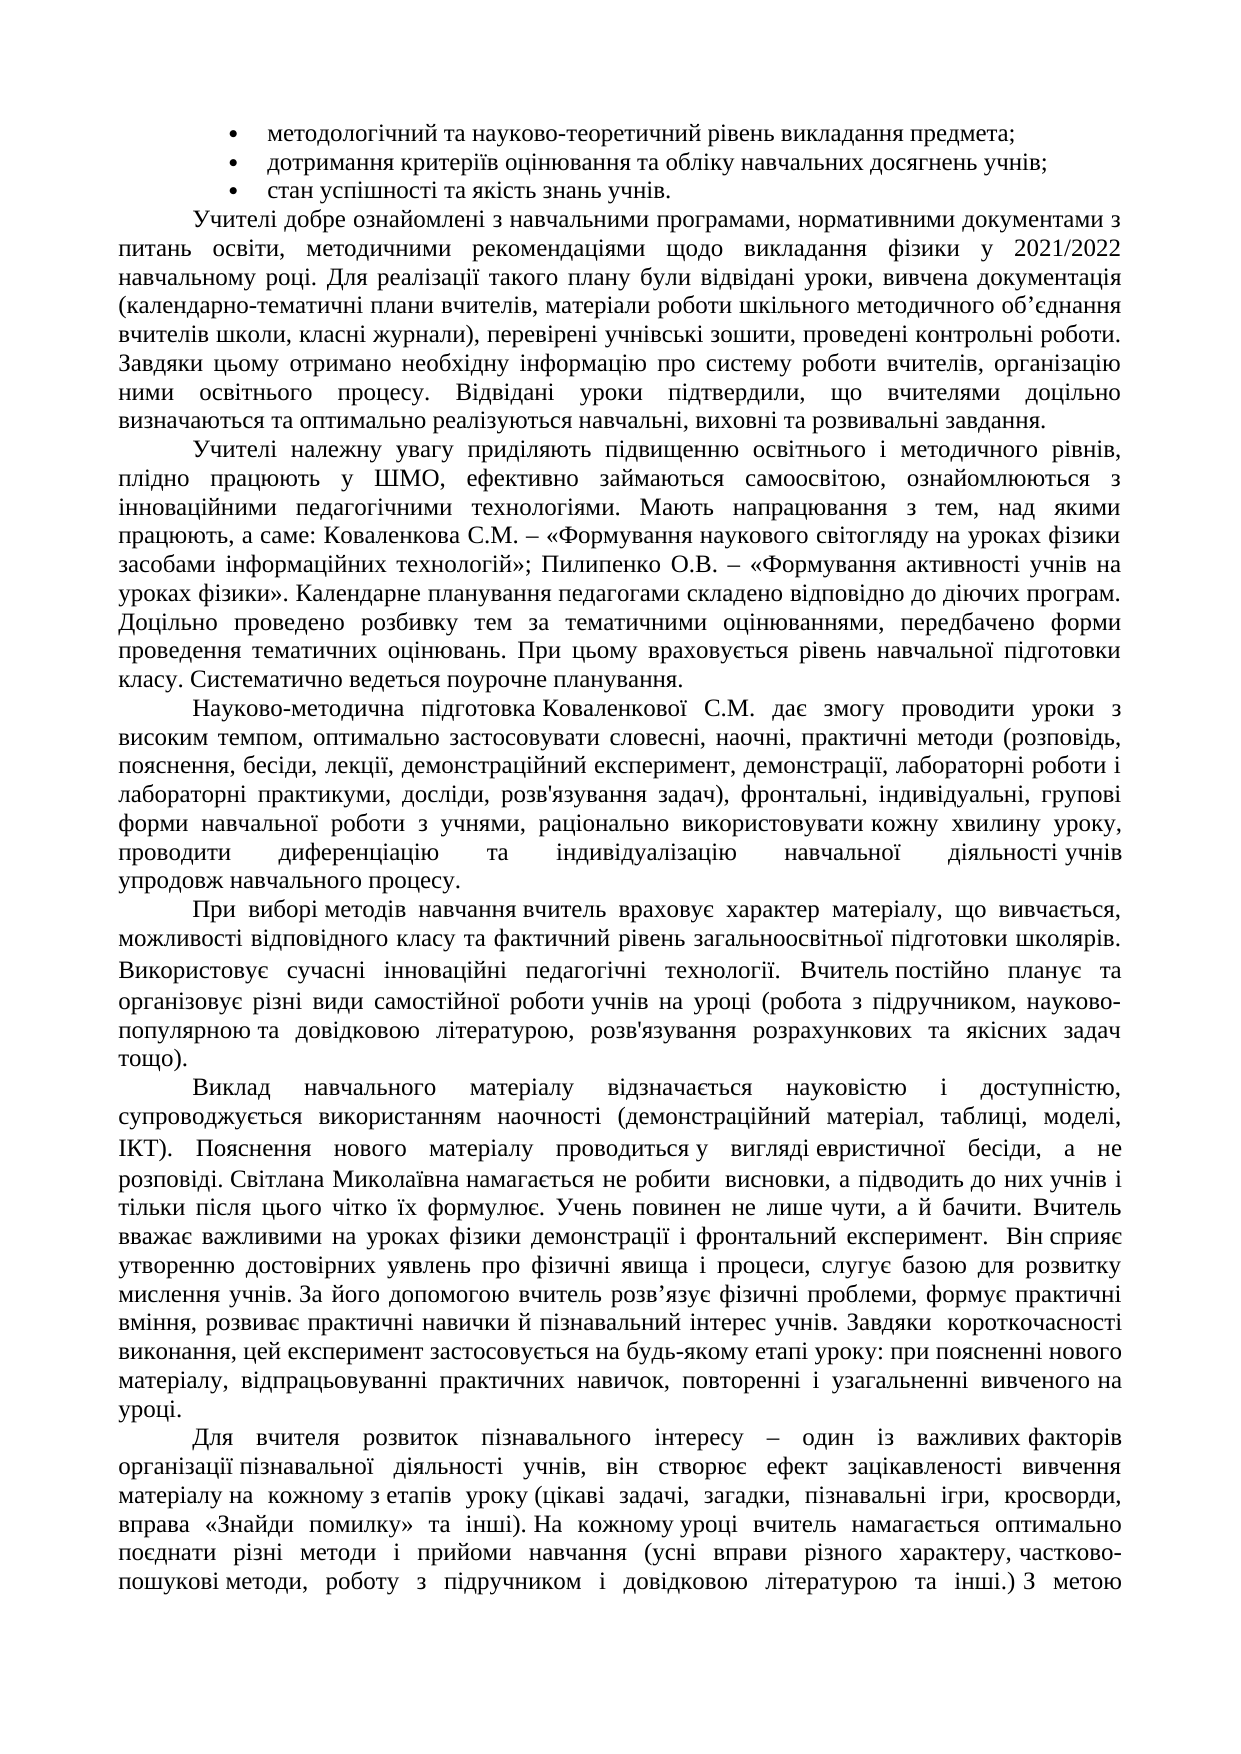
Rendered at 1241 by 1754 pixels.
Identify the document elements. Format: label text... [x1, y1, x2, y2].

list стан успішності та якість знань учнів. [156, 176, 1122, 204]
text Учителі добре ознайомлені з навчальними програмами, нормативними документами з питань освіти, методичними рекомендаціями щодо викладання фізики у 2021/2022 навчальному році. Для реалізації такого плану були відвідані уроки, вивчена документація (календарно-тематичні плани вчителів, матеріали роботи шкільного методичного об’єднання вчителів школи, класні журнали), перевірені учнівські зошити, проведені контрольні роботи. Завдяки цьому отримано необхідну інформацію про систему роботи вчителів, організацію ними освітнього процесу. Відвідані уроки підтвердили, що вчителями доцільно визначаються та оптимально реалізуються навчальні, виховні та розвивальні завдання. [118, 204, 1122, 434]
text Виклад навчального матеріалу відзначається науковістю і доступністю, супроводжується використанням наочності (демонстраційний матеріал, таблиці, моделі, ІКТ). Пояснення нового матеріалу проводиться у вигляді евристичної бесіди, а не розповіді. Світлана Миколаївна намагається не робити висновки, а підводить до них учнів і тільки після цього чітко їх формулює. Учень повинен не лише чути, а й бачити. Вчитель вважає важливими на уроках фізики демонстрації і фронтальний експеримент. Він сприяє утворенню достовірних уявлень про фізичні явища і процеси, слугує базою для розвитку мислення учнів. За його допомогою вчитель розв’язує фізичні проблеми, формує практичні вміння, розвиває практичні навички й пізнавальний інтерес учнів. Завдяки короткочасності виконання, цей експеримент застосовується на будь-якому етапі уроку: при поясненні нового матеріалу, відпрацьовуванні практичних навичок, повторенні і узагальненні вивченого на уроці. [118, 1072, 1122, 1422]
text Учителі належну увагу приділяють підвищенню освітнього і методичного рівнів, плідно працюють у ШМО, ефективно займаються самоосвітою, ознайомлюються з інноваційними педагогічними технологіями. Мають напрацювання з тем, над якими працюють, а саме: Коваленкова С.М. – «Формування наукового світогляду на уроках фізики засобами інформаційних технологій»; Пилипенко О.В. – «Формування активності учнів на уроках фізики». Календарне планування педагогами складено відповідно до діючих програм. Доцільно проведено розбивку тем за тематичними оцінюваннями, передбачено форми проведення тематичних оцінювань. При цьому враховується рівень навчальної підготовки класу. Систематично ведеться поурочне планування. [118, 434, 1122, 693]
text Для вчителя розвиток пізнавального інтересу – один із важливих факторів організації пізнавальної діяльності учнів, він створює ефект зацікавленості вивчення матеріалу на кожному з етапів уроку (цікаві задачі, загадки, пізнавальні ігри, кросворди, вправа «Знайди помилку» та інші). На кожному уроці вчитель намагається оптимально поєднати різні методи і прийоми навчання (усні вправи різного характеру, частково-пошукові методи, роботу з підручником і довідковою літературою та інші.) З метою [118, 1422, 1122, 1595]
text Науково-методична підготовка Коваленкової С.М. дає змогу проводити уроки з високим темпом, оптимально застосовувати словесні, наочні, практичні методи (розповідь, пояснення, бесіди, лекції, демонстраційний експеримент, демонстрації, лабораторні роботи і лабораторні практикуми, досліди, розв'язування задач), фронтальні, індивідуальні, групові форми навчальної роботи з учнями, раціонально використовувати кожну хвилину уроку, проводити диференціацію та індивідуалізацію навчальної діяльності учнів упродовж навчального процесу. [118, 693, 1122, 894]
list дотримання критеріїв оцінювання та обліку навчальних досягнень учнів; [156, 147, 1122, 176]
list методологічний та науково-теоретичний рівень викладання предмета; [156, 118, 1122, 147]
text При виборі методів навчання вчитель враховує характер матеріалу, що вивчається, можливості відповідного класу та фактичний рівень загальноосвітньої підготовки школярів. Використовує сучасні інноваційні педагогічні технології. Вчитель постійно планує та організовує різні види самостійної роботи учнів на уроці (робота з підручником, науково-популярною та довідковою літературою, розв'язування розрахункових та якісних задач тощо). [118, 894, 1122, 1072]
